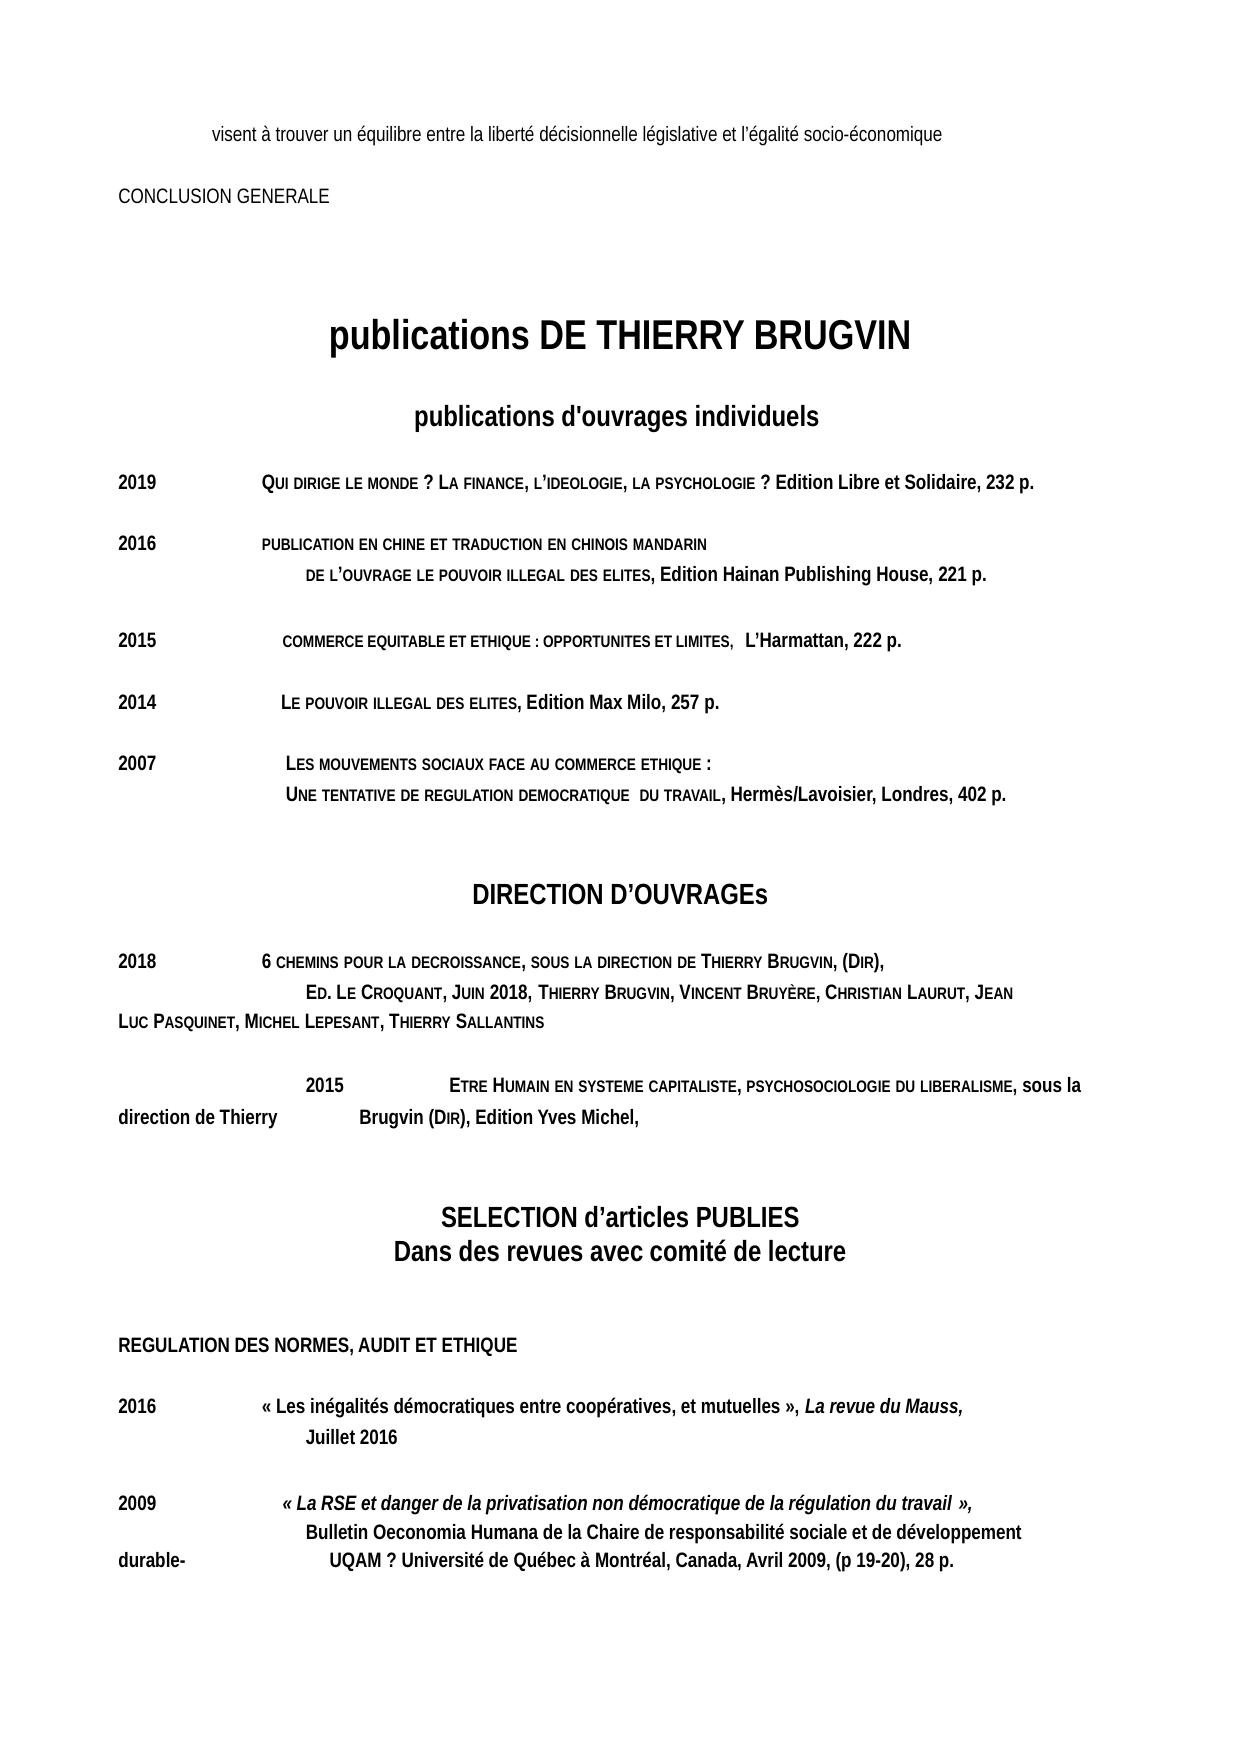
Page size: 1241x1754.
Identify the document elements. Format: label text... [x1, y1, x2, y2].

text Ed. Le Croquant, Juin 2018, Thierry Brugvin, Vincent Bruyère, Christian Laurut, Jean Luc Pasquinet, Michel Lepesant, Thierry Sallantins [118, 976, 1122, 1032]
text 2015 Etre Humain en systeme capitaliste, psychosociologie du liberalisme, sous la direction de Thierry Brugvin (Dir), Edition Yves Michel, [118, 1069, 1122, 1130]
text de l’ouvrage le pouvoir illegal des elites, Edition Hainan Publishing House, 221 p. [118, 558, 1122, 587]
text publications d'ouvrages individuels [118, 399, 1122, 432]
text Juillet 2016 [118, 1421, 1122, 1450]
text 2014 Le pouvoir illegal des elites, Edition Max Milo, 257 p. [118, 690, 1122, 714]
text 2016 « Les inégalités démocratiques entre coopératives, et mutuelles », La revue du Mauss, [118, 1394, 1122, 1418]
text 2016 publication en chine et traduction en chinois mandarin [118, 531, 1122, 554]
text visent à trouver un équilibre entre la liberté décisionnelle législative et l’égalité socio-économique [118, 118, 1122, 147]
text 2015 COMMERCE EQUITABLE ET ETHIQUE : OPPORTUNITES ET LIMITES, L’Harmattan, 222 p. [118, 624, 1122, 653]
text 2019 Qui dirige le monde ? La finance, l’ideologie, la psychologie ? Edition Libre et Solidaire, 232 p. [118, 470, 1122, 494]
text CONCLUSION GENERALE [118, 184, 1122, 208]
text 2007 Les mouvements sociaux face au commerce ethique : [118, 751, 1122, 774]
text Une tentative de regulation democratique du travail, Hermès/Lavoisier, Londres, 402 p. [118, 778, 1122, 807]
subtitle 2009 « La RSE et danger de la privatisation non démocratique de la régulation du travail », [118, 1487, 1122, 1516]
text Bulletin Oeconomia Humana de la Chaire de responsabilité sociale et de développement durable- UQAM ? Université de Québec à Montréal, Canada, Avril 2009, (p 19-20), 28 p. [118, 1516, 1122, 1572]
text DIRECTION D’OUVRAGEs [118, 877, 1122, 911]
subtitle SELECTION d’articles PUBLIES [118, 1200, 1122, 1234]
subtitle Dans des revues avec comité de lecture [118, 1234, 1122, 1267]
text 2018 6 chemins pour la decroissance, sous la direction de Thierry Brugvin, (Dir), [118, 949, 1122, 973]
text publications DE THIERRY BRUGVIN [118, 311, 1122, 358]
text REGULATION DES NORMES, AUDIT ET ETHIQUE [118, 1333, 1122, 1357]
